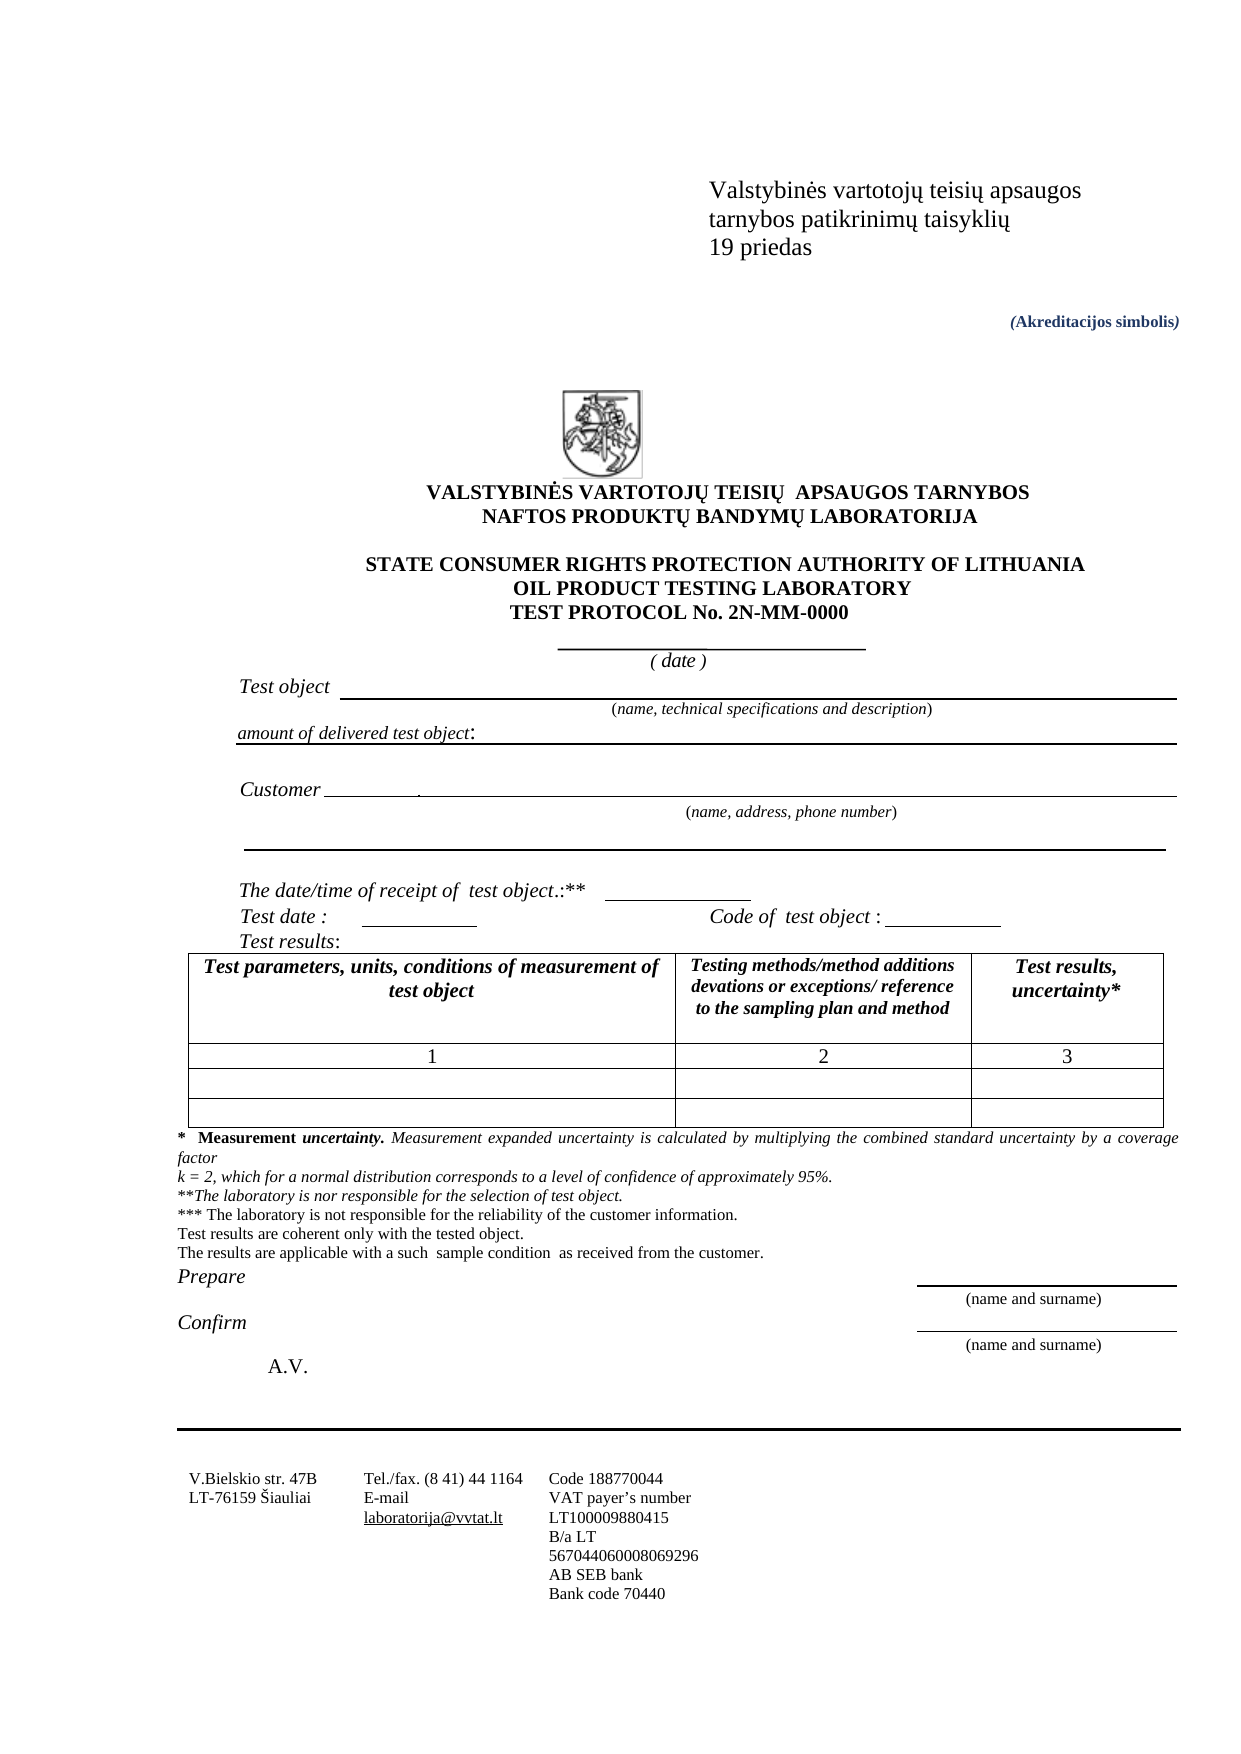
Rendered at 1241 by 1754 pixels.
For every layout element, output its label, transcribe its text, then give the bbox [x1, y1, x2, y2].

text Valstybinės vartotojų teisių apsaugos [709, 175, 1181, 204]
table_cell 2 [676, 1044, 971, 1068]
text ( date ) [177, 648, 1181, 672]
table_cell V.Bielskio str. 47B LT-76159 Šiauliai [177, 1469, 357, 1603]
table_cell Tel./fax. (8 41) 44 1164 E-mail laboratorija@vvtat.lt [357, 1469, 537, 1603]
table_cell [717, 1469, 882, 1603]
text A.V. [177, 1353, 1240, 1378]
table_cell [883, 1469, 1201, 1603]
text (name and surname) [177, 1334, 1181, 1353]
table_header VALSTYBINĖS VARTOTOJŲ TEISIŲ APSAUGOS TARNYBOS NAFTOS PRODUKTŲ BANDYMŲ LABORATORIJA [170, 371, 1192, 552]
table_cell Code 188770044 VAT payer’s number LT100009880415 B/a LT 567044060008069296 AB SEB bank Bank code 70440 [537, 1469, 717, 1603]
text Confirm [177, 1308, 1181, 1334]
table_cell [189, 1069, 675, 1097]
table_cell 1 [189, 1044, 675, 1068]
table_header Test results, uncertainty* [972, 954, 1163, 1043]
table_cell [972, 1099, 1163, 1127]
table_cell 3 [972, 1044, 1163, 1068]
text STATE CONSUMER RIGHTS PROTECTION AUTHORITY OF LITHUANIA [177, 552, 1240, 576]
text Test results: [177, 929, 1181, 953]
text OIL PRODUCT TESTING LABORATORY [177, 576, 1181, 600]
table_cell [676, 1069, 971, 1097]
text The date/time of receipt of test object.:** [177, 876, 1181, 902]
table_cell [972, 1069, 1163, 1097]
table_header Test parameters, units, conditions of measurement of test object [189, 954, 675, 1043]
subtitle (Akreditacijos simbolis) [177, 311, 1181, 331]
text TEST PROTOCOL No. 2N-MM-0000 [177, 600, 1181, 624]
text tarnybos patikrinimų taisyklių [709, 204, 1181, 232]
text * Measurement uncertainty. Measurement expanded uncertainty is calculated by multiplying the combined standard uncertainty by a coverage factor [177, 1128, 1181, 1167]
text Test date : Code of test object : [177, 902, 1181, 929]
text k = 2, which for a normal distribution corresponds to a level of confidence of approximately 95%. [177, 1167, 1181, 1186]
text **The laboratory is nor responsible for the selection of test object. [177, 1186, 1181, 1205]
table_header [177, 1450, 357, 1469]
text amount of delivered test object: [177, 718, 1181, 744]
text Test results are coherent only with the tested object. [177, 1224, 1181, 1243]
text Test object [177, 672, 1181, 699]
table_cell [189, 1099, 675, 1127]
table_header [883, 1450, 1201, 1469]
text (name, technical specifications and description) [177, 699, 1181, 718]
text Customer [177, 773, 1181, 802]
table_header [1193, 371, 1240, 552]
text *** The laboratory is not responsible for the reliability of the customer information. [177, 1205, 1181, 1224]
text (name and surname) [177, 1289, 1181, 1308]
table_header Testing methods/method additions devations or exceptions/ reference to the sampling plan and method [676, 954, 971, 1043]
table_cell [676, 1099, 971, 1127]
text The results are applicable with a such sample condition as received from the customer. [177, 1243, 1181, 1262]
text (name, address, phone number) [177, 802, 1181, 821]
table_header [357, 1450, 601, 1469]
table_header [601, 1450, 882, 1469]
text 19 priedas [709, 232, 1181, 261]
text Prepare [177, 1262, 1181, 1289]
